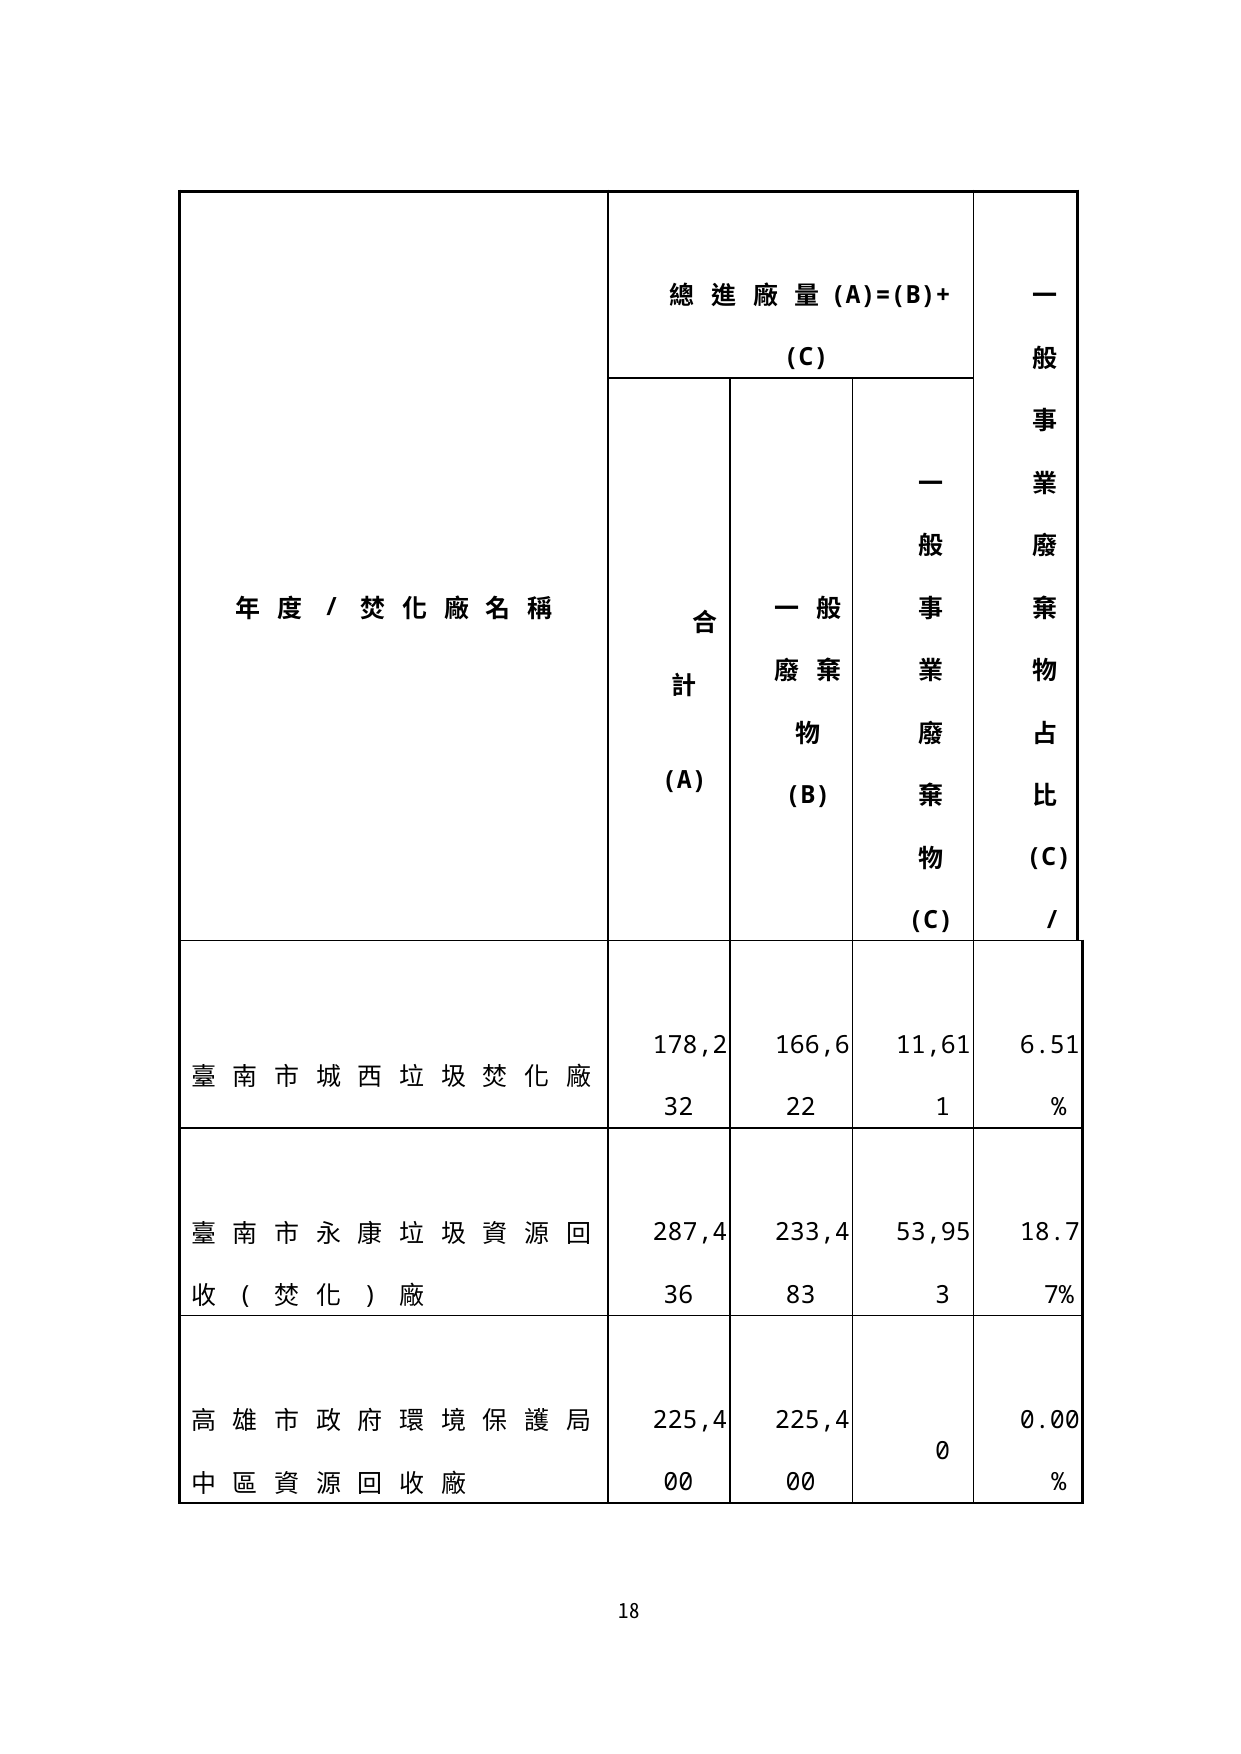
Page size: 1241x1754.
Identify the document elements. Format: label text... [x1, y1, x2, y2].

table_cell 臺南市永康垃圾資源回收(焚化)廠 [181, 1129, 607, 1314]
table_cell 178,232 [609, 941, 729, 1127]
table_cell 一般廢棄物(B) [731, 379, 852, 939]
table_cell 臺南市城西垃圾焚化廠 [181, 941, 607, 1127]
table_cell 225,400 [609, 1316, 729, 1502]
table_cell 287,436 [609, 1129, 729, 1314]
table_cell 53,953 [853, 1129, 973, 1314]
table_cell 18.77% [974, 1129, 1081, 1314]
table_cell 0 [853, 1316, 973, 1502]
table_header 年度/焚化廠名稱 [181, 193, 607, 939]
table_cell 233,483 [731, 1129, 852, 1314]
table_cell 166,622 [731, 941, 852, 1127]
table_cell 高雄市政府環境保護局中區資源回收廠 [181, 1316, 607, 1502]
table_cell 6.51% [974, 941, 1081, 1127]
table_cell 0.00% [974, 1316, 1081, 1502]
table_cell 一般事業廢棄物(C) [853, 379, 973, 939]
table_cell 合計 (A) [609, 379, 729, 939]
table_header 一般事業廢棄物占比(C)/(A) [974, 193, 1076, 939]
table_cell 11,611 [853, 941, 973, 1127]
table_header 總進廠量(A)=(B)+(C) [609, 193, 973, 377]
table_cell 225,400 [731, 1316, 852, 1502]
